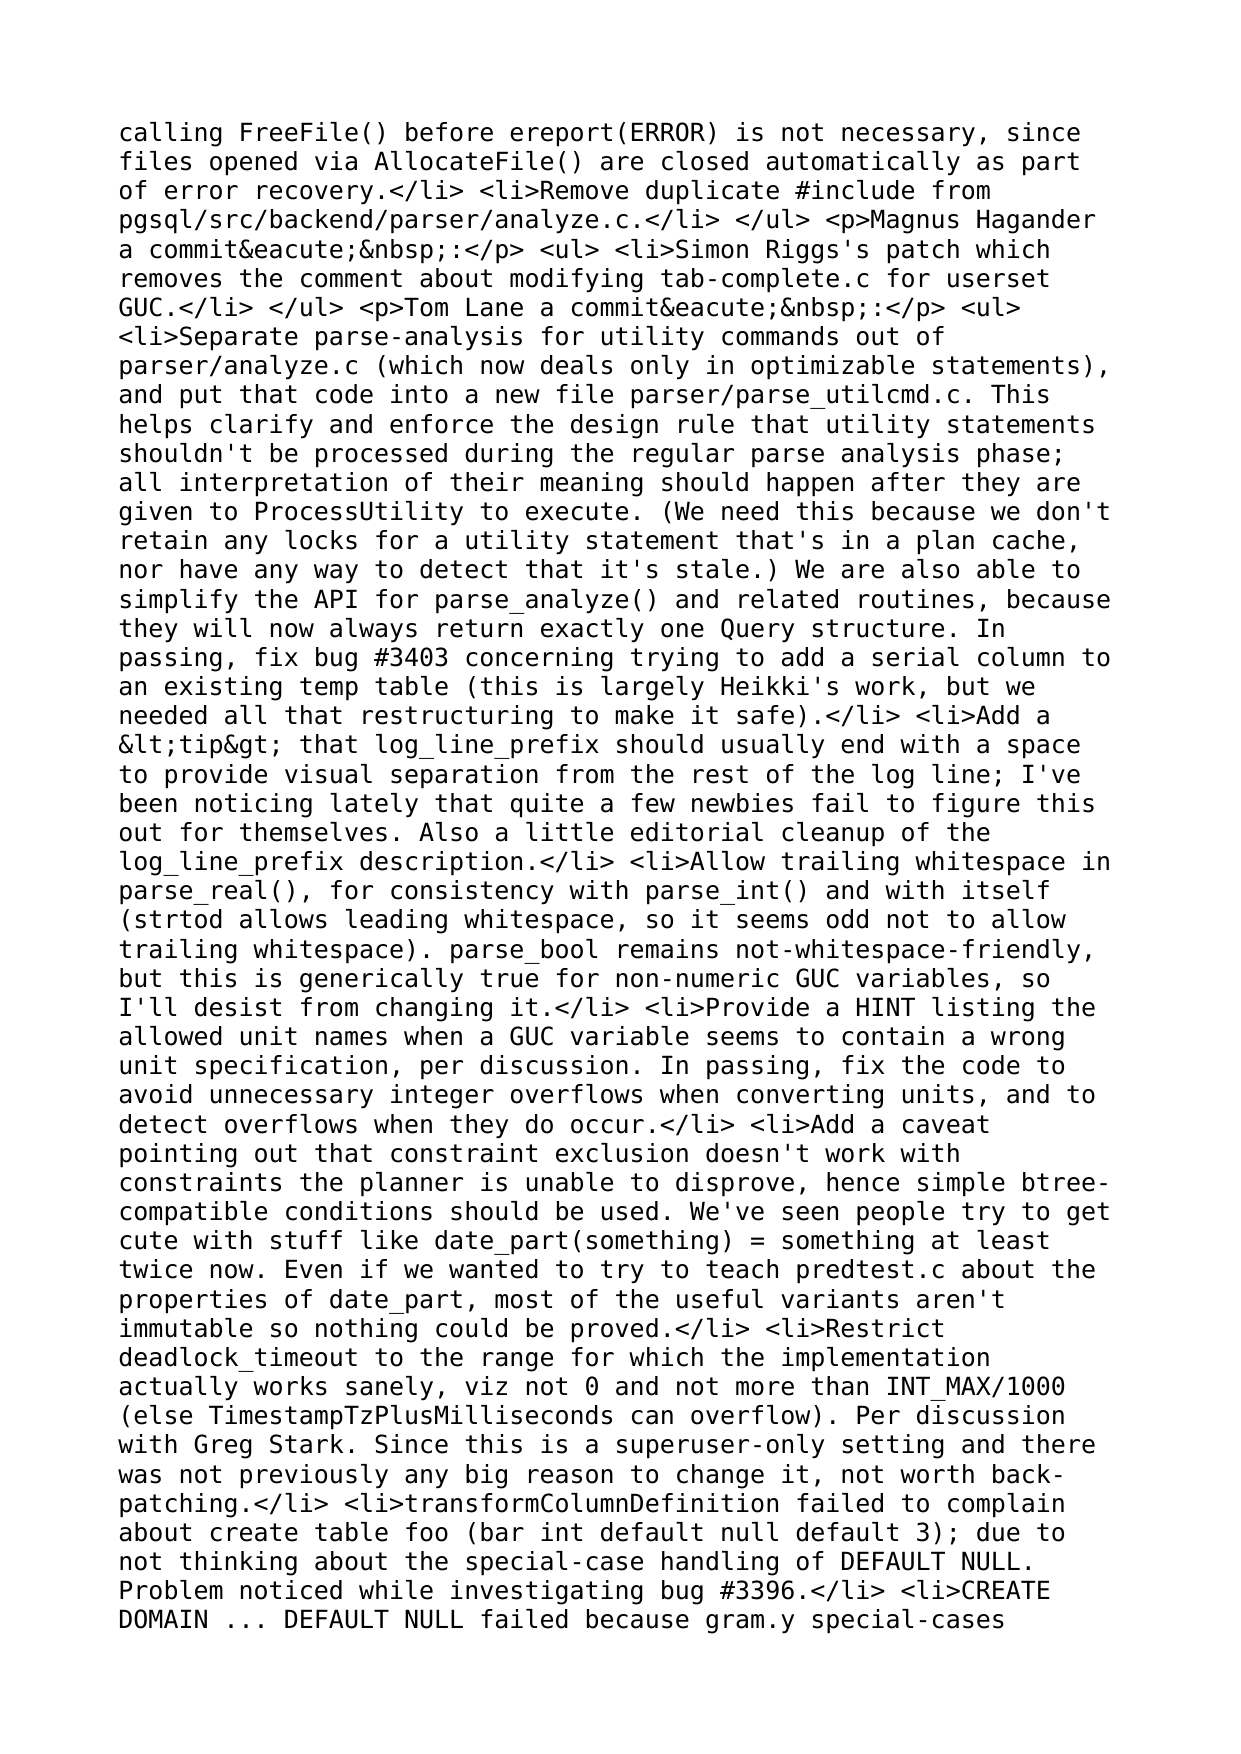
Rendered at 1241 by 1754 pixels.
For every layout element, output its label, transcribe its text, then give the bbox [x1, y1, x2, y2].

text calling FreeFile() before ereport(ERROR) is not necessary, since files opened via AllocateFile() are closed automatically as part of error recovery.</li> <li>Remove duplicate #include from pgsql/src/backend/parser/analyze.c.</li> </ul> <p>Magnus Hagander a commit&eacute;&nbsp;:</p> <ul> <li>Simon Riggs's patch which removes the comment about modifying tab-complete.c for userset GUC.</li> </ul> <p>Tom Lane a commit&eacute;&nbsp;:</p> <ul> <li>Separate parse-analysis for utility commands out of parser/analyze.c (which now deals only in optimizable statements), and put that code into a new file parser/parse_utilcmd.c. This helps clarify and enforce the design rule that utility statements shouldn't be processed during the regular parse analysis phase; all interpretation of their meaning should happen after they are given to ProcessUtility to execute. (We need this because we don't retain any locks for a utility statement that's in a plan cache, nor have any way to detect that it's stale.) We are also able to simplify the API for parse_analyze() and related routines, because they will now always return exactly one Query structure. In passing, fix bug #3403 concerning trying to add a serial column to an existing temp table (this is largely Heikki's work, but we needed all that restructuring to make it safe).</li> <li>Add a &lt;tip&gt; that log_line_prefix should usually end with a space to provide visual separation from the rest of the log line; I've been noticing lately that quite a few newbies fail to figure this out for themselves. Also a little editorial cleanup of the log_line_prefix description.</li> <li>Allow trailing whitespace in parse_real(), for consistency with parse_int() and with itself (strtod allows leading whitespace, so it seems odd not to allow trailing whitespace). parse_bool remains not-whitespace-friendly, but this is generically true for non-numeric GUC variables, so I'll desist from changing it.</li> <li>Provide a HINT listing the allowed unit names when a GUC variable seems to contain a wrong unit specification, per discussion. In passing, fix the code to avoid unnecessary integer overflows when converting units, and to detect overflows when they do occur.</li> <li>Add a caveat pointing out that constraint exclusion doesn't work with constraints the planner is unable to disprove, hence simple btree-compatible conditions should be used. We've seen people try to get cute with stuff like date_part(something) = something at least twice now. Even if we wanted to try to teach predtest.c about the properties of date_part, most of the useful variants aren't immutable so nothing could be proved.</li> <li>Restrict deadlock_timeout to the range for which the implementation actually works sanely, viz not 0 and not more than INT_MAX/1000 (else TimestampTzPlusMilliseconds can overflow). Per discussion with Greg Stark. Since this is a superuser-only setting and there was not previously any big reason to change it, not worth back-patching.</li> <li>transformColumnDefinition failed to complain about create table foo (bar int default null default 3); due to not thinking about the special-case handling of DEFAULT NULL. Problem noticed while investigating bug #3396.</li> <li>CREATE DOMAIN ... DEFAULT NULL failed because gram.y special-cases [118, 118, 1122, 1635]
